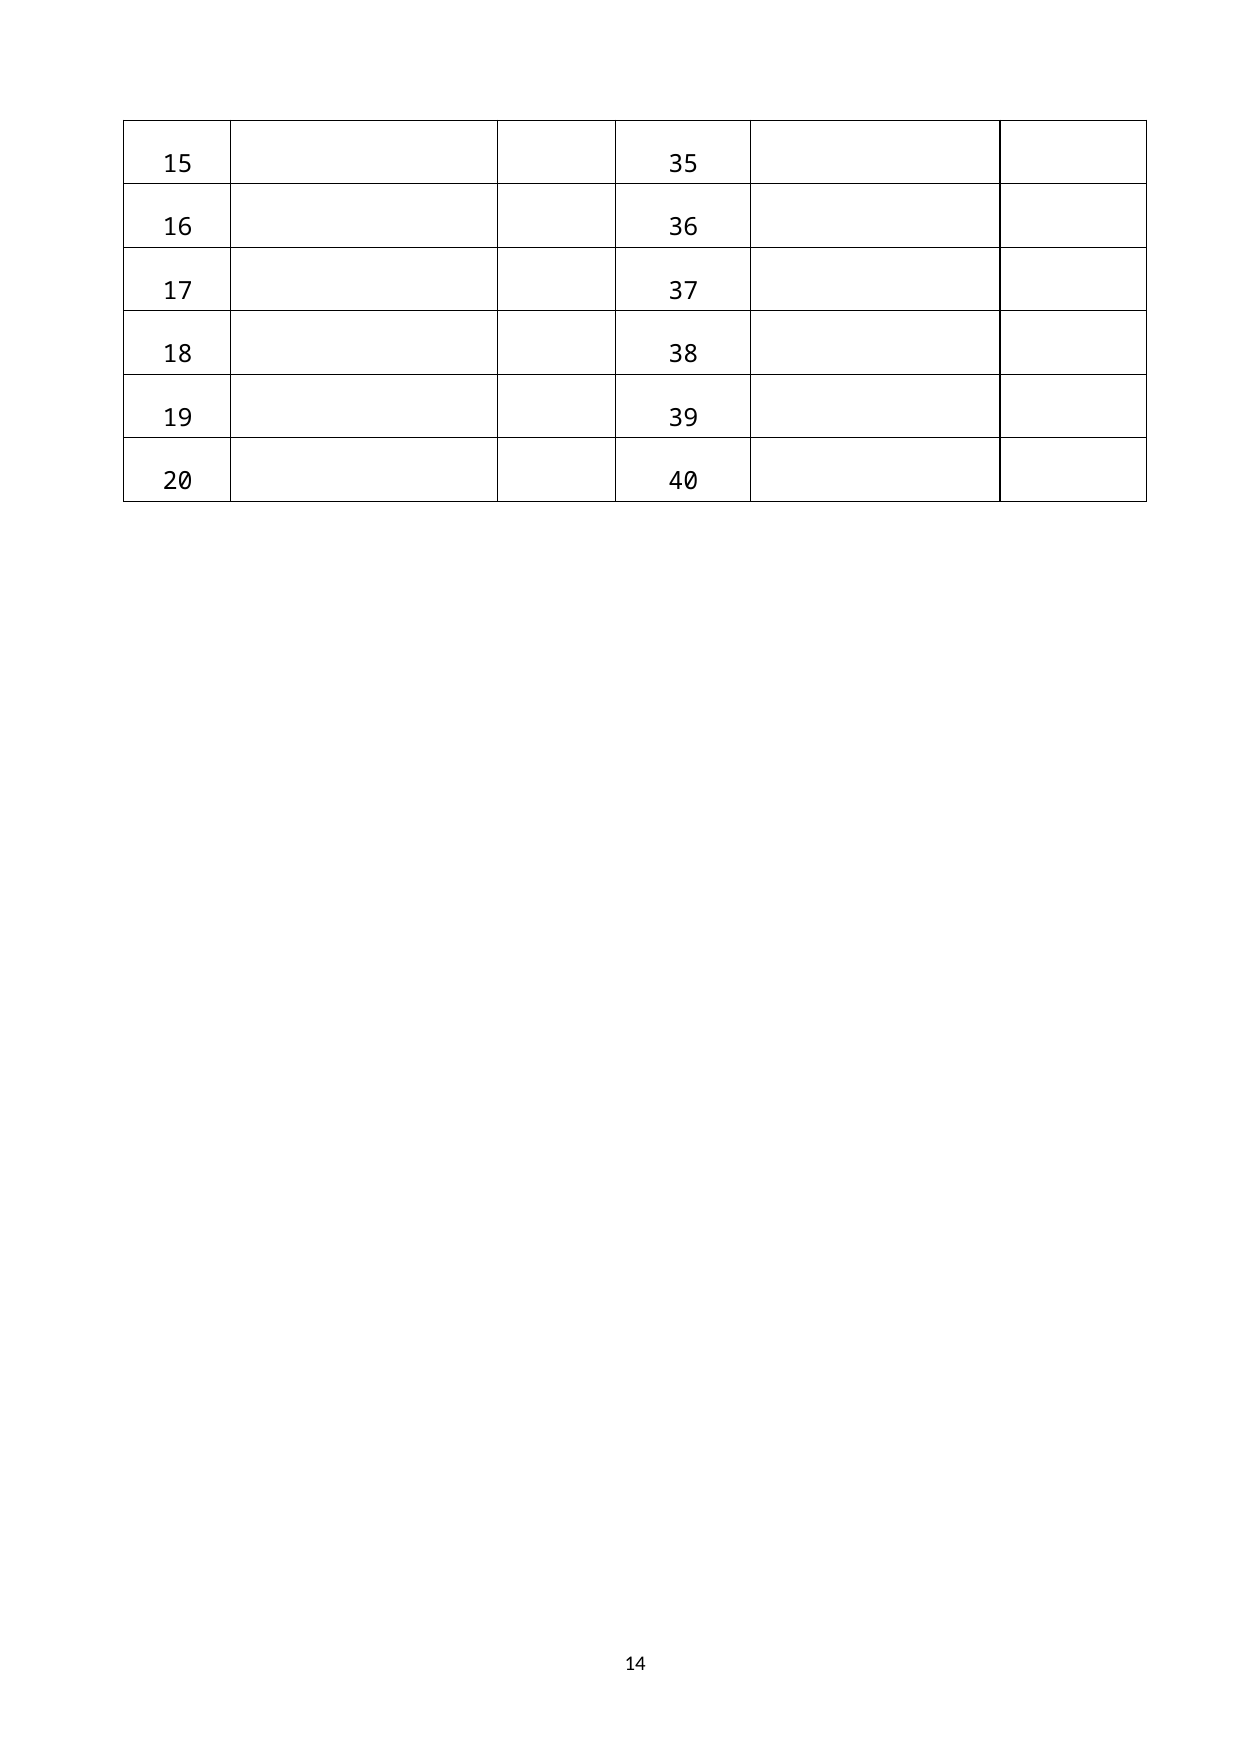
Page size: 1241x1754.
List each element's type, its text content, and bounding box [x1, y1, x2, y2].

table_cell 39 [616, 375, 750, 437]
table_cell 15 [124, 121, 230, 183]
table_cell [1001, 438, 1146, 501]
table_cell [231, 184, 497, 247]
table_cell 18 [124, 311, 230, 374]
table_cell [1001, 184, 1146, 247]
table_cell [1001, 121, 1146, 183]
table_cell 19 [124, 375, 230, 437]
table_cell 17 [124, 248, 230, 310]
table_cell 35 [616, 121, 750, 183]
table_cell [231, 248, 497, 310]
table_cell [498, 184, 615, 247]
table_cell [498, 121, 615, 183]
table_cell [751, 121, 999, 183]
table_cell [751, 311, 999, 374]
table_cell 20 [124, 438, 230, 501]
table_cell [498, 375, 615, 437]
table_cell 37 [616, 248, 750, 310]
table_cell [751, 375, 999, 437]
table_cell 40 [616, 438, 750, 501]
table_cell [751, 438, 999, 501]
table_cell [1001, 311, 1146, 374]
table_cell [751, 248, 999, 310]
table_cell 36 [616, 184, 750, 247]
table_cell [231, 375, 497, 437]
table_cell 38 [616, 311, 750, 374]
table_cell [231, 121, 497, 183]
table_cell [1001, 248, 1146, 310]
table_cell [751, 184, 999, 247]
table_cell [231, 311, 497, 374]
table_cell [498, 438, 615, 501]
table_cell [231, 438, 497, 501]
table_cell [498, 248, 615, 310]
table_cell 16 [124, 184, 230, 247]
table_cell [1001, 375, 1146, 437]
table_cell [498, 311, 615, 374]
